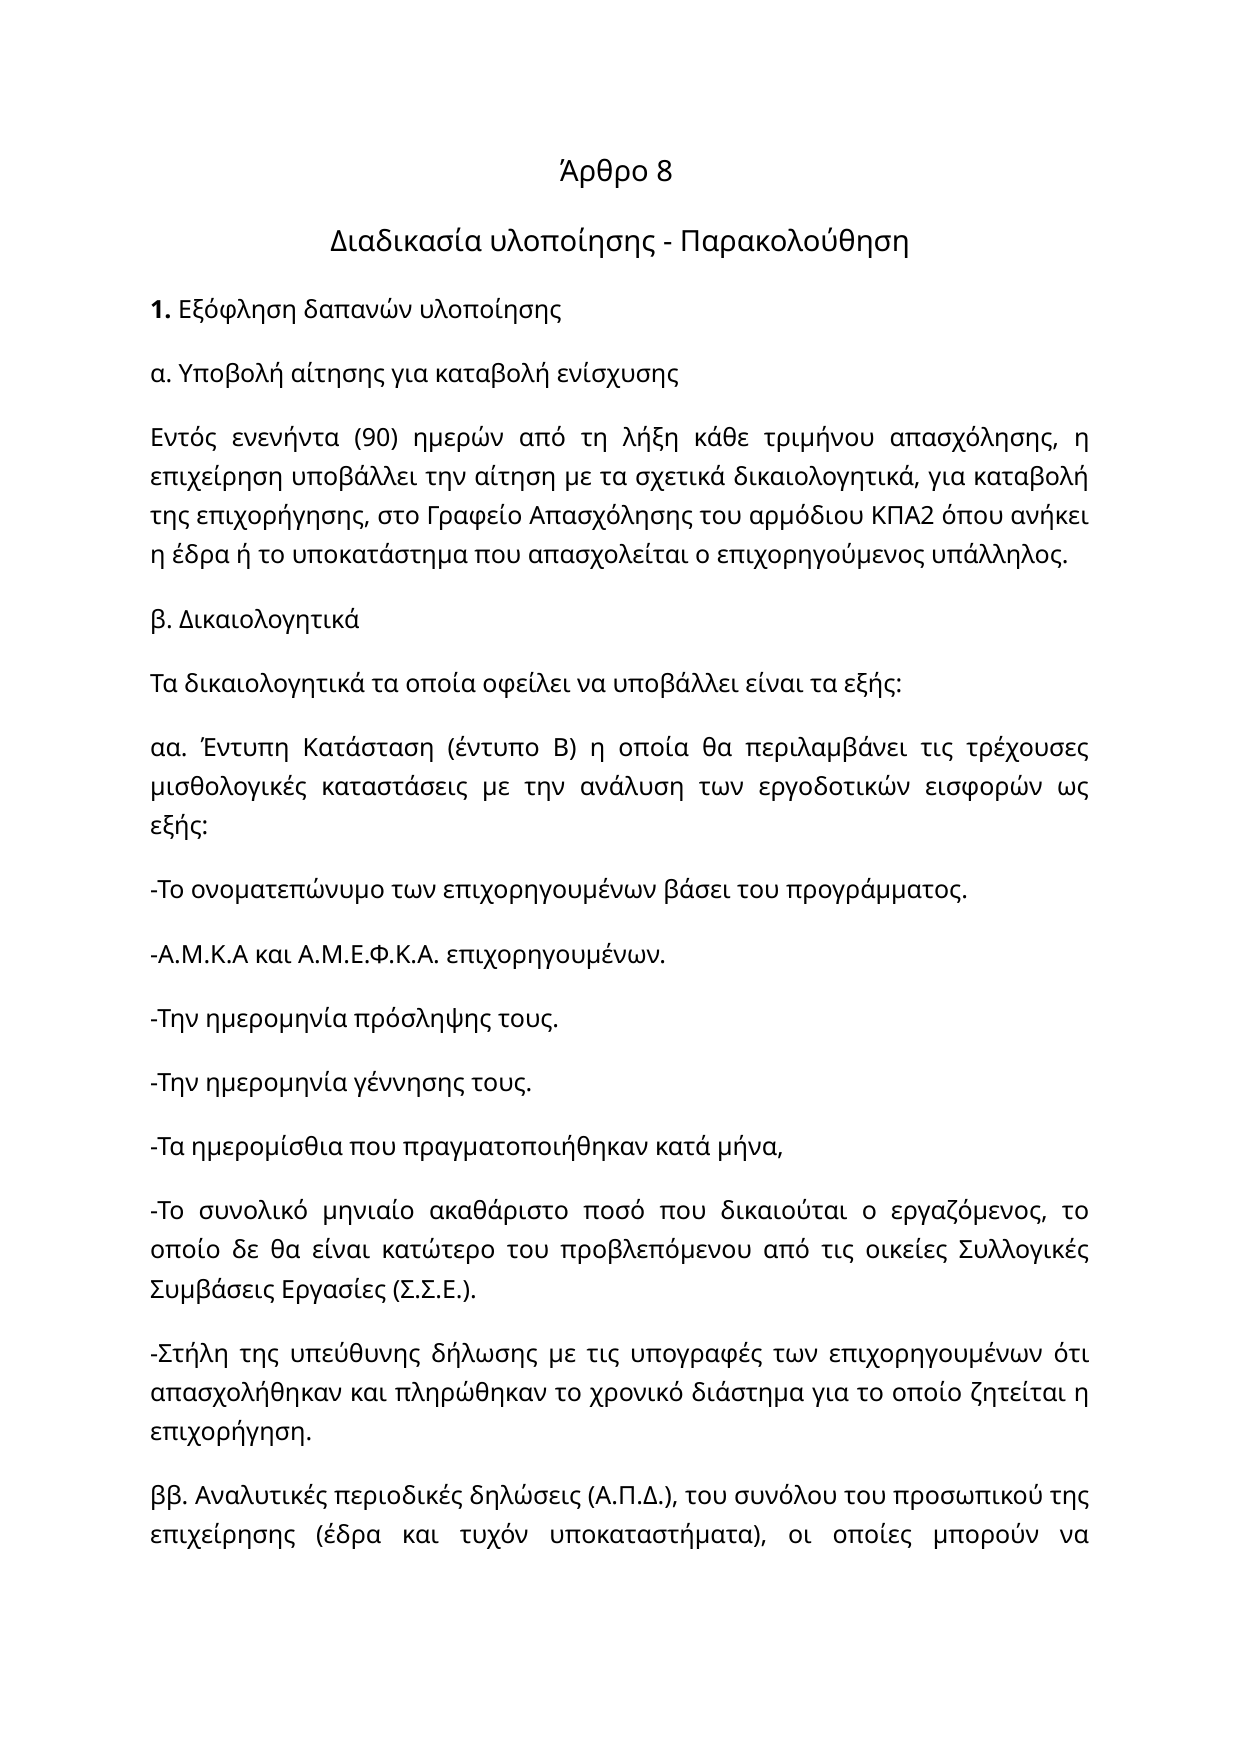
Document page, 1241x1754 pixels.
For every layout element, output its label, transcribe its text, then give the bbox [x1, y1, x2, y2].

subtitle Άρθρο 8 [150, 150, 1090, 190]
text -Α.Μ.Κ.Α και Α.Μ.Ε.Φ.Κ.Α. επιχορηγουμένων. [150, 936, 1090, 970]
text -Την ημερομηνία γέννησης τους. [150, 1064, 1090, 1099]
text -Το συνολικό μηνιαίο ακαθάριστο ποσό που δικαιούται ο εργαζόμενος, το οποίο δε θα είναι κατώτερο του προβλεπόμενου από τις οικείες Συλλογικές Συμβάσεις Εργασίες (Σ.Σ.Ε.). [150, 1193, 1090, 1305]
text αα. Έντυπη Κατάσταση (έντυπο Β) η οποία θα περιλαμβάνει τις τρέχουσες μισθολογικές καταστάσεις με την ανάλυση των εργοδοτικών εισφορών ως εξής: [150, 729, 1090, 842]
text α. Υποβολή αίτησης για καταβολή ενίσχυσης [150, 355, 1090, 389]
text β. Δικαιολογητικά [150, 601, 1090, 635]
text -Την ημερομηνία πρόσληψης τους. [150, 1000, 1090, 1034]
text -Το ονοματεπώνυμο των επιχορηγουμένων βάσει του προγράμματος. [150, 872, 1090, 906]
text Τα δικαιολογητικά τα οποία οφείλει να υποβάλλει είναι τα εξής: [150, 665, 1090, 699]
text 1. Εξόφληση δαπανών υλοποίησης [150, 291, 1090, 325]
subtitle Διαδικασία υλοποίησης - Παρακολούθηση [150, 221, 1090, 260]
text ββ. Αναλυτικές περιοδικές δηλώσεις (Α.Π.Δ.), του συνόλου του προσωπικού της επιχείρησης (έδρα και τυχόν υποκαταστήματα), οι οποίες μπορούν να [150, 1478, 1090, 1551]
text Εντός ενενήντα (90) ημερών από τη λήξη κάθε τριμήνου απασχόλησης, η επιχείρηση υποβάλλει την αίτηση με τα σχετικά δικαιολογητικά, για καταβολή της επιχορήγησης, στο Γραφείο Απασχόλησης του αρμόδιου ΚΠΑ2 όπου ανήκει η έδρα ή το υποκατάστημα που απασχολείται ο επιχορηγούμενος υπάλληλος. [150, 419, 1090, 571]
text -Τα ημερομίσθια που πραγματοποιήθηκαν κατά μήνα, [150, 1129, 1090, 1163]
text -Στήλη της υπεύθυνης δήλωσης με τις υπογραφές των επιχορηγουμένων ότι απασχολήθηκαν και πληρώθηκαν το χρονικό διάστημα για το οποίο ζητείται η επιχορήγηση. [150, 1335, 1090, 1448]
